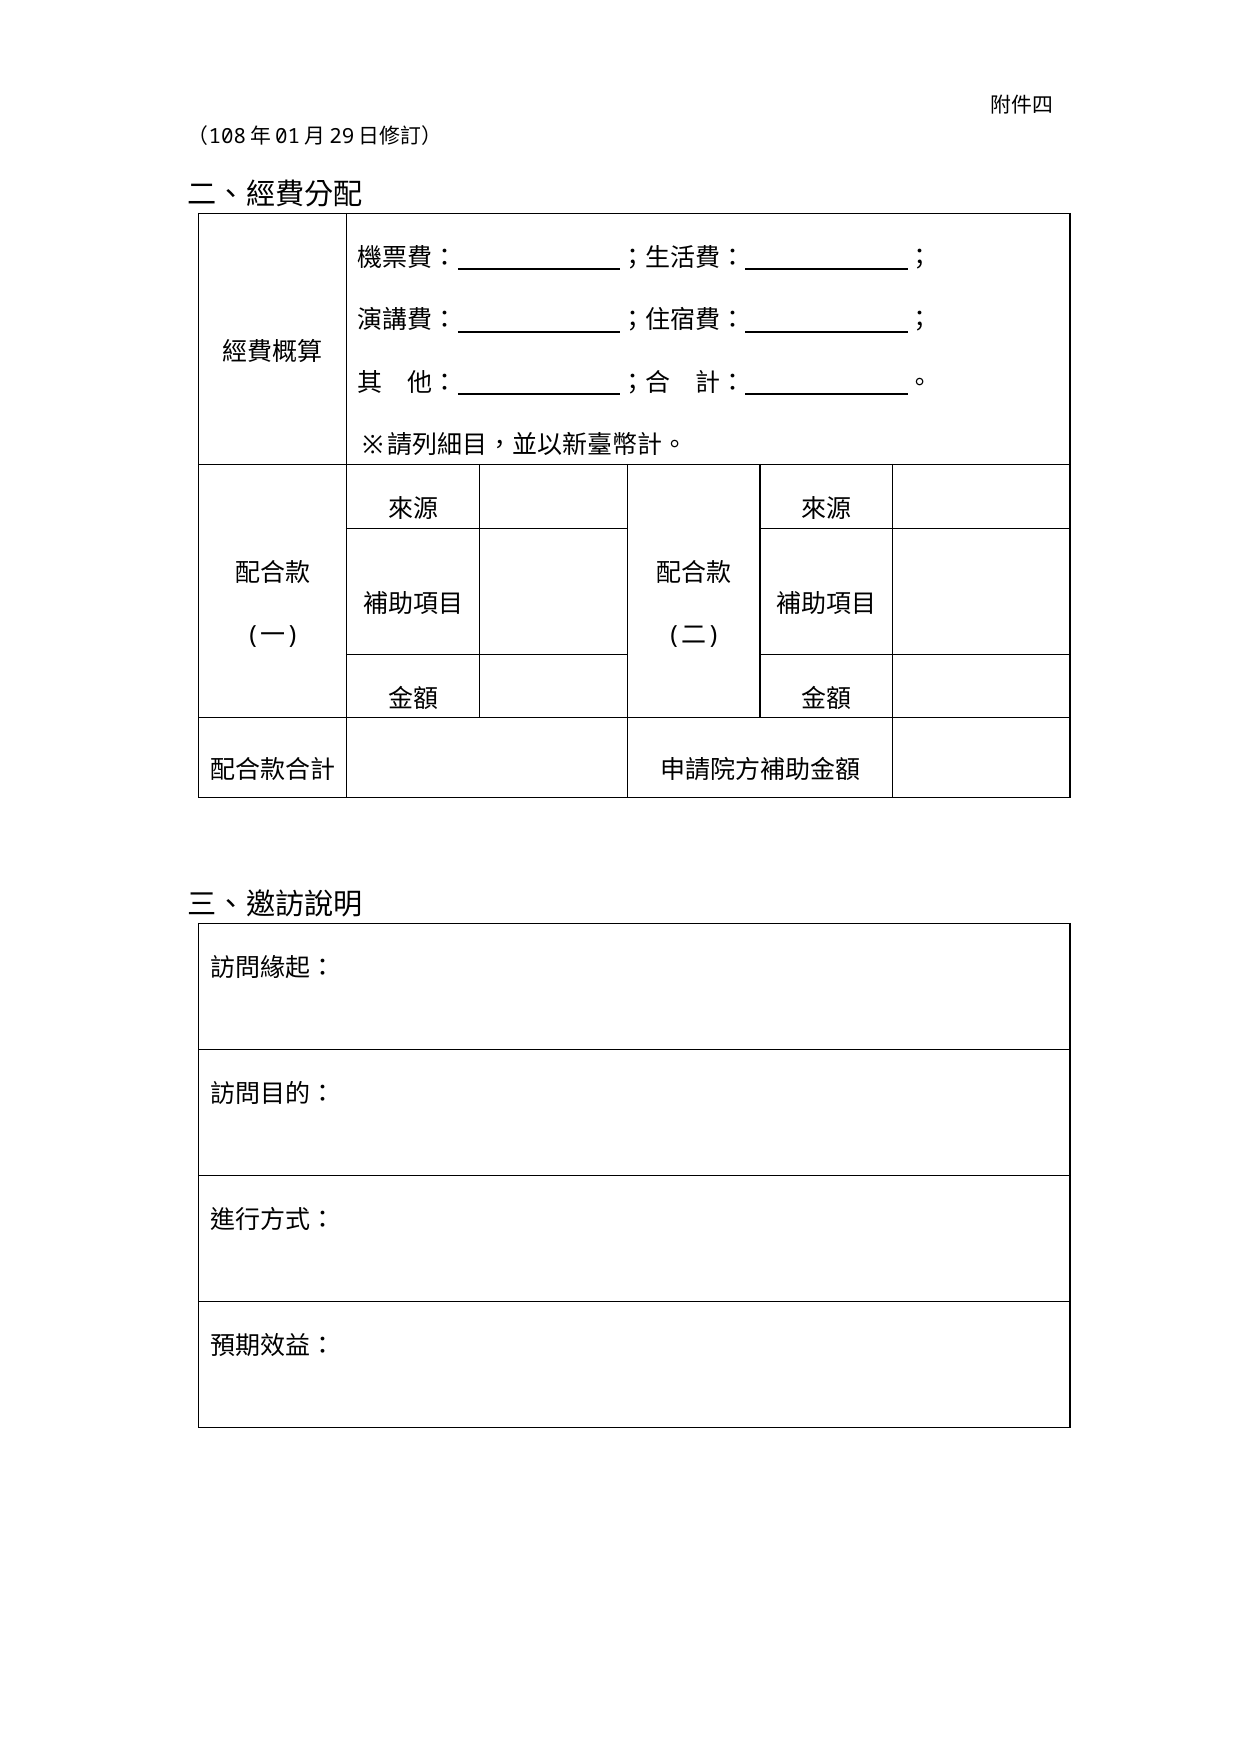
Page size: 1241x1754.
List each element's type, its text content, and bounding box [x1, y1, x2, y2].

table_cell 來源 [347, 465, 479, 527]
text 三、邀訪說明 [187, 860, 1053, 923]
table_cell 配合款(二) [628, 465, 759, 717]
table_cell 來源 [761, 465, 892, 527]
table_cell [480, 465, 627, 527]
table_header 機票費： ；生活費： ； 演講費： ；住宿費： ； 其 他： ；合 計： 。 ※請列細目，並以新臺幣計。 [347, 214, 1069, 464]
table_cell 補助項目 [347, 529, 479, 653]
table_cell [480, 529, 627, 653]
table_cell [893, 465, 1069, 527]
table_cell 申請院方補助金額 [628, 718, 892, 797]
table_cell 預期效益： [199, 1302, 1069, 1427]
text 二、經費分配 [187, 150, 1053, 213]
table_cell [893, 655, 1069, 717]
table_header 訪問緣起： [199, 924, 1069, 1049]
table_cell [893, 529, 1069, 653]
table_cell 配合款(一) [199, 465, 346, 717]
table_cell [893, 718, 1069, 797]
table_header 經費概算 [199, 214, 346, 464]
table_cell 補助項目 [761, 529, 892, 653]
table_cell [347, 718, 627, 797]
table_cell 金額 [347, 655, 479, 717]
table_cell 金額 [761, 655, 892, 717]
table_cell 訪問目的： [199, 1050, 1069, 1175]
table_cell 配合款合計 [199, 718, 346, 797]
table_cell [480, 655, 627, 717]
table_cell 進行方式： [199, 1176, 1069, 1301]
